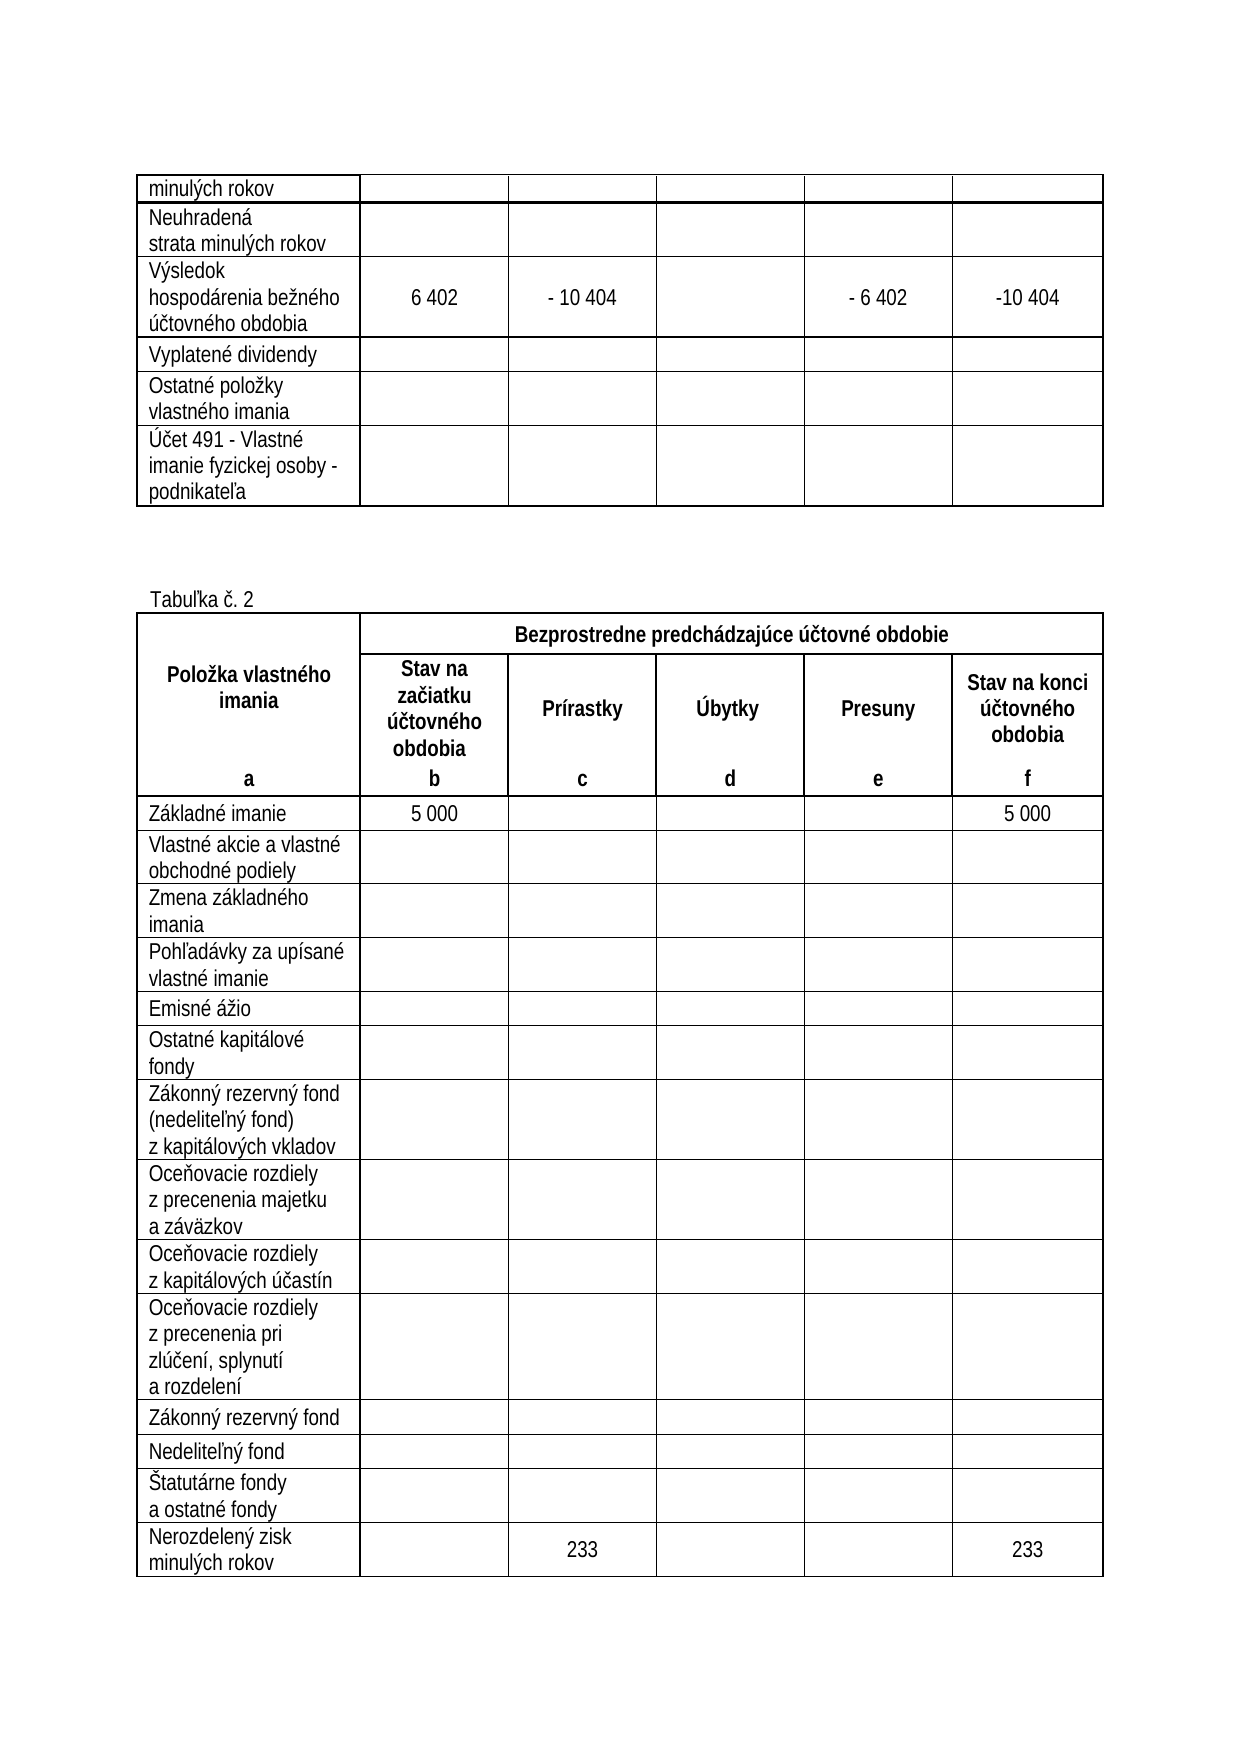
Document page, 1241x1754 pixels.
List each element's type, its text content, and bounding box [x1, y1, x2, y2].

table_cell Stav na začiatku účtovného obdobia [361, 655, 507, 761]
table_cell Základné imanie [138, 797, 359, 829]
table_cell [361, 1160, 508, 1239]
table_cell c [509, 761, 655, 795]
table_cell 233 [953, 1523, 1102, 1576]
table_cell e [805, 761, 951, 795]
table_cell [805, 372, 952, 424]
table_cell Oceňovacie rozdiely z kapitálových účastín [138, 1240, 359, 1293]
table_cell - 10 404 [509, 257, 656, 336]
table_cell [509, 338, 656, 371]
table_cell 5 000 [953, 797, 1102, 829]
table_cell [657, 204, 804, 256]
table_cell [657, 884, 804, 937]
table_cell [509, 797, 656, 829]
table_cell f [953, 761, 1102, 795]
table_cell Úbytky [657, 655, 803, 761]
table_cell [805, 797, 952, 829]
table_cell [953, 938, 1102, 991]
table_cell [509, 1080, 656, 1159]
table_cell [509, 992, 656, 1025]
table_cell 233 [509, 1523, 656, 1576]
table_cell Oceňovacie rozdiely z precenenia pri zlúčení, splynutí a rozdelení [138, 1294, 359, 1399]
table_cell - 6 402 [805, 257, 952, 336]
table_cell Štatutárne fondy a ostatné fondy [138, 1469, 359, 1522]
table_cell Emisné ážio [138, 992, 359, 1025]
table_cell Oceňovacie rozdiely z precenenia majetku a záväzkov [138, 1160, 359, 1239]
table_cell [509, 204, 656, 256]
table_cell [657, 1080, 804, 1159]
table_cell Nerozdelený zisk minulých rokov [138, 1523, 359, 1576]
table_cell [657, 1240, 804, 1293]
table_cell [509, 938, 656, 991]
table_cell [657, 938, 804, 991]
table_cell [657, 797, 804, 829]
table_cell Vlastné akcie a vlastné obchodné podiely [138, 831, 359, 883]
table_cell [953, 1469, 1102, 1522]
table_cell [953, 1294, 1102, 1399]
table_cell [657, 831, 804, 883]
table_cell Prírastky [509, 655, 655, 761]
table_cell [361, 1240, 508, 1293]
table_cell [805, 338, 952, 371]
table_cell [805, 1469, 952, 1522]
table_cell [361, 1435, 508, 1468]
table_cell minulých rokov [138, 176, 359, 201]
table_cell [657, 992, 804, 1025]
table_cell [361, 831, 508, 883]
table_header Bezprostredne predchádzajúce účtovné obdobie [361, 614, 1102, 653]
table_cell [657, 1294, 804, 1399]
table_cell [361, 1026, 508, 1079]
table_cell [657, 372, 804, 424]
table_cell [361, 938, 508, 991]
table_cell [509, 1435, 656, 1468]
table_cell [657, 1400, 804, 1434]
table_cell [656, 175, 804, 201]
table_cell -10 404 [953, 257, 1102, 336]
table_cell [953, 372, 1102, 424]
table_cell [953, 426, 1102, 504]
table_cell [952, 175, 1102, 201]
table_cell Výsledok hospodárenia bežného účtovného obdobia [138, 257, 359, 336]
table_cell [509, 884, 656, 937]
table_cell [953, 831, 1102, 883]
table_cell [805, 1026, 952, 1079]
table_cell [805, 992, 952, 1025]
text Tabuľka č. 2 [150, 586, 1090, 612]
table_cell [805, 1294, 952, 1399]
table_cell Účet 491 - Vlastné imanie fyzickej osoby - podnikateľa [138, 426, 359, 504]
table_cell [805, 938, 952, 991]
table_cell Stav na konci účtovného obdobia [953, 655, 1102, 761]
table_cell Ostatné položky vlastného imania [138, 372, 359, 424]
table_cell [509, 1469, 656, 1522]
table_cell b [361, 761, 507, 795]
table_header Položka vlastného imania [138, 614, 359, 761]
table_cell [361, 992, 508, 1025]
table_cell [657, 1026, 804, 1079]
table_cell [508, 175, 656, 201]
table_cell Zákonný rezervný fond [138, 1400, 359, 1434]
table_cell [953, 884, 1102, 937]
table_cell [805, 1240, 952, 1293]
table_cell [805, 426, 952, 504]
table_cell [361, 1400, 508, 1434]
table_cell [657, 426, 804, 504]
table_cell [509, 426, 656, 504]
table_cell [657, 338, 804, 371]
table_cell [953, 1080, 1102, 1159]
table_cell Ostatné kapitálové fondy [138, 1026, 359, 1079]
table_cell Nedeliteľný fond [138, 1435, 359, 1468]
table_cell [657, 1435, 804, 1468]
table_cell [805, 1160, 952, 1239]
table_cell Pohľadávky za upísané vlastné imanie [138, 938, 359, 991]
table_cell [805, 831, 952, 883]
table_cell [361, 204, 508, 256]
table_cell [657, 1160, 804, 1239]
table_cell [509, 831, 656, 883]
table_cell [805, 1435, 952, 1468]
table_cell [805, 1080, 952, 1159]
table_cell [361, 884, 508, 937]
table_cell [361, 1523, 508, 1576]
table_cell [361, 338, 508, 371]
table_cell Zmena základného imania [138, 884, 359, 937]
table_cell Vyplatené dividendy [138, 338, 359, 371]
table_cell [805, 1400, 952, 1434]
table_cell [805, 884, 952, 937]
table_cell a [138, 761, 359, 795]
table_cell [805, 204, 952, 256]
table_cell Presuny [805, 655, 951, 761]
table_cell [509, 1160, 656, 1239]
table_cell [953, 992, 1102, 1025]
table_cell [805, 1523, 952, 1576]
table_cell [804, 175, 952, 201]
table_cell [953, 1240, 1102, 1293]
table_cell 5 000 [361, 797, 508, 829]
table_cell Neuhradená strata minulých rokov [138, 204, 359, 256]
table_cell [953, 1400, 1102, 1434]
table_cell [953, 1026, 1102, 1079]
table_cell [953, 204, 1102, 256]
table_cell [509, 1240, 656, 1293]
table_cell [657, 1523, 804, 1576]
table_cell Zákonný rezervný fond (nedeliteľný fond) z kapitálových vkladov [138, 1080, 359, 1159]
table_cell [657, 1469, 804, 1522]
table_cell [361, 372, 508, 424]
table_cell [509, 1294, 656, 1399]
table_cell [657, 257, 804, 336]
table_cell [361, 426, 508, 504]
table_cell [953, 338, 1102, 371]
table_cell [361, 175, 508, 201]
table_cell [361, 1294, 508, 1399]
table_cell [953, 1435, 1102, 1468]
table_cell [953, 1160, 1102, 1239]
table_cell d [657, 761, 803, 795]
table_cell [509, 1026, 656, 1079]
table_cell [509, 1400, 656, 1434]
table_cell 6 402 [361, 257, 508, 336]
table_cell [509, 372, 656, 424]
table_cell [361, 1080, 508, 1159]
table_cell [361, 1469, 508, 1522]
